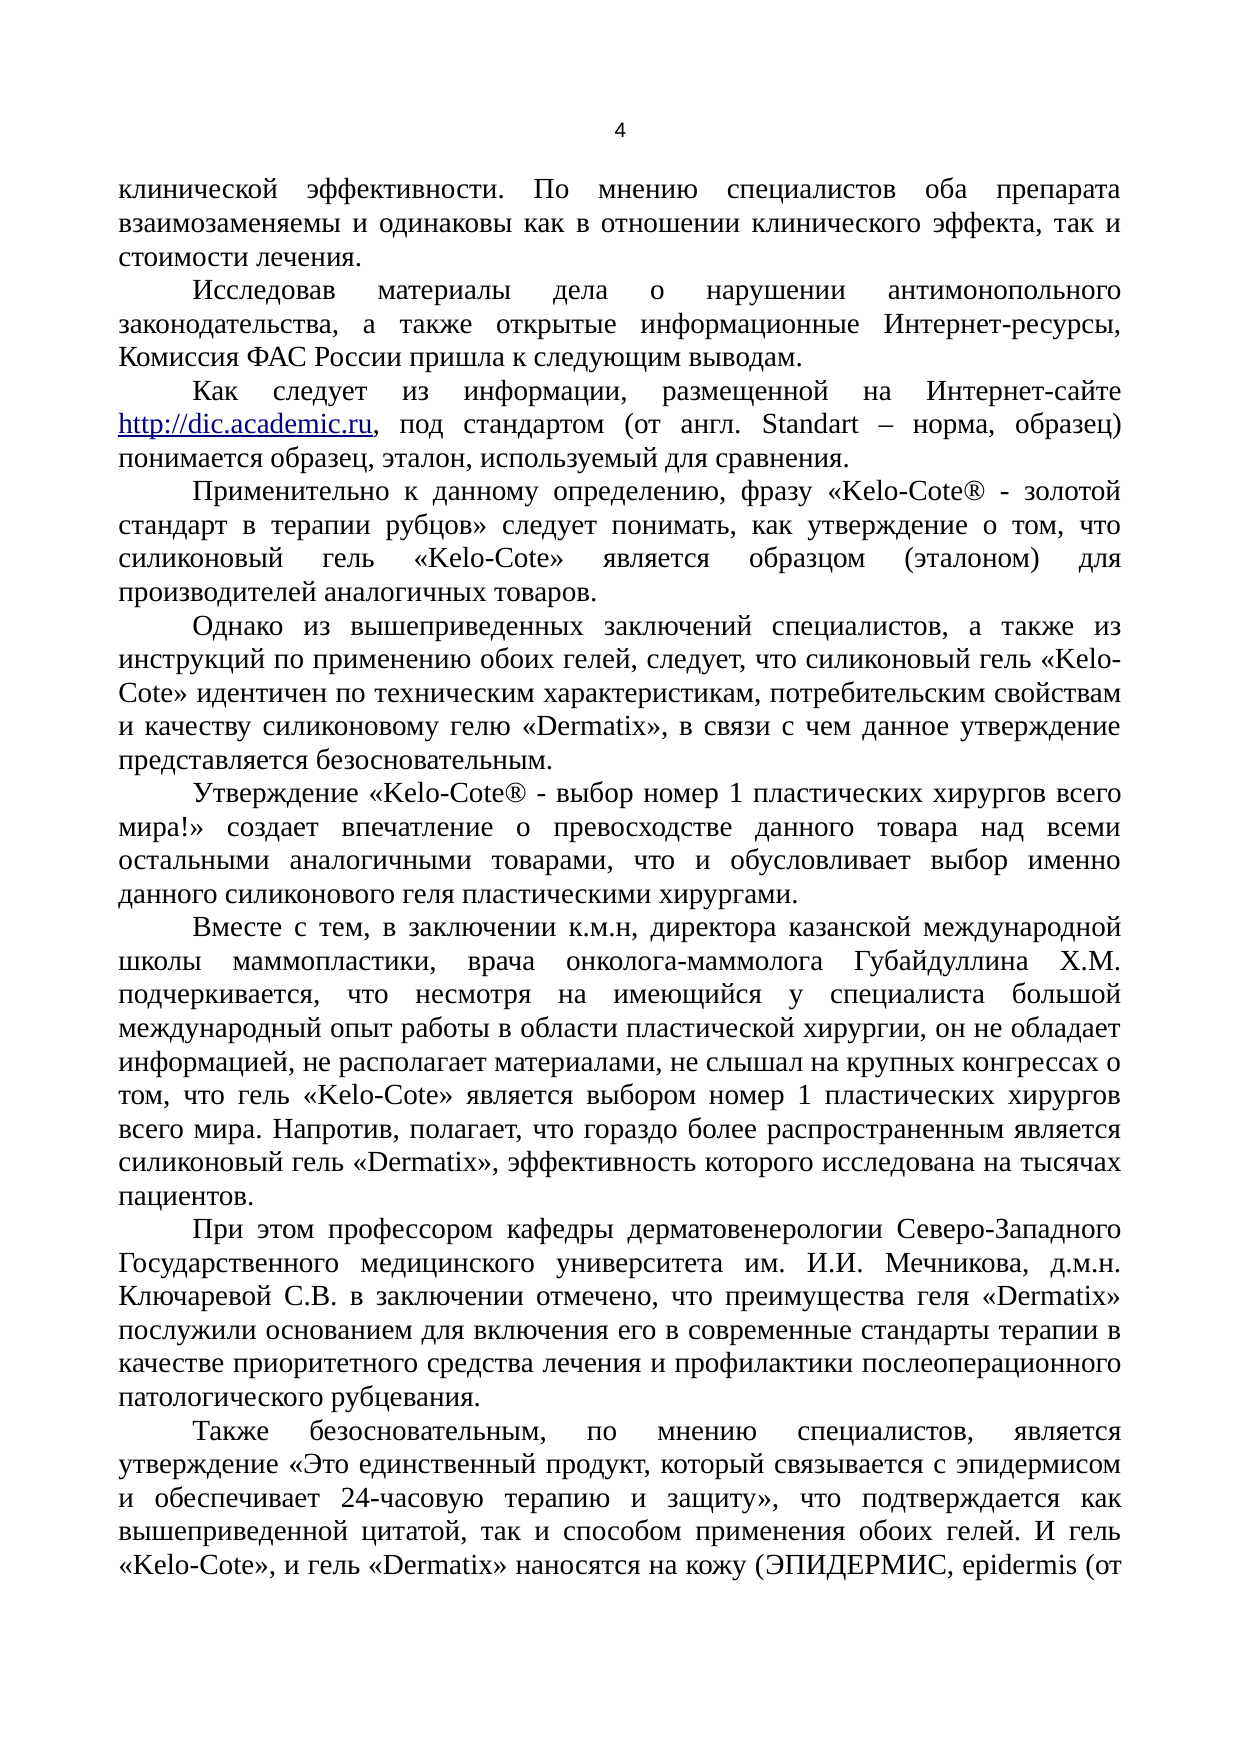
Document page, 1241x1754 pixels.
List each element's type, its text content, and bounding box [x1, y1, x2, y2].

text Утверждение «Kelo-Cote® - выбор номер 1 пластических хирургов всего мира!» создает впечатление о превосходстве данного товара над всеми остальными аналогичными товарами, что и обусловливает выбор именно данного силиконового геля пластическими хирургами. [118, 775, 1122, 909]
text При этом профессором кафедры дерматовенерологии Северо-Западного Государственного медицинского университета им. И.И. Мечникова, д.м.н. Ключаревой С.В. в заключении отмечено, что преимущества геля «Dermatix» послужили основанием для включения его в современные стандарты терапии в качестве приоритетного средства лечения и профилактики послеоперационного патологического рубцевания. [118, 1211, 1122, 1413]
text Также безосновательным, по мнению специалистов, является утверждение «Это единственный продукт, который связывается с эпидермисом и обеспечивает 24-часовую терапию и защиту», что подтверждается как вышеприведенной цитатой, так и способом применения обоих гелей. И гель «Kelo-Cote», и гель «Dermatix» наносятся на кожу (ЭПИДЕРМИС, epidermis (от [118, 1413, 1122, 1580]
text Применительно к данному определению, фразу «Kelo-Cote® - золотой стандарт в терапии рубцов» следует понимать, как утверждение о том, что силиконовый гель «Kelo-Cote» является образцом (эталоном) для производителей аналогичных товаров. [118, 473, 1122, 608]
text Как следует из информации, размещенной на Интернет-сайте http://dic.academic.ru, под стандартом (от англ. Standart – норма, образец) понимается образец, эталон, используемый для сравнения. [118, 373, 1122, 473]
text Вместе с тем, в заключении к.м.н, директора казанской международной школы маммопластики, врача онколога-маммолога Губайдуллина Х.М. подчеркивается, что несмотря на имеющийся у специалиста большой международный опыт работы в области пластической хирургии, он не обладает информацией, не располагает материалами, не слышал на крупных конгрессах о том, что гель «Kelo-Cote» является выбором номер 1 пластических хирургов всего мира. Напротив, полагает, что гораздо более распространенным является силиконовый гель «Dermatix», эффективность которого исследована на тысячах пациентов. [118, 909, 1122, 1211]
text клинической эффективности. По мнению специалистов оба препарата взаимозаменяемы и одинаковы как в отношении клинического эффекта, так и стоимости лечения. [118, 172, 1122, 272]
text Однако из вышеприведенных заключений специалистов, а также из инструкций по применению обоих гелей, следует, что силиконовый гель «Kelo-Cote» идентичен по техническим характеристикам, потребительским свойствам и качеству силиконовому гелю «Dermatix», в связи с чем данное утверждение представляется безосновательным. [118, 608, 1122, 775]
text Исследовав материалы дела о нарушении антимонопольного законодательства, а также открытые информационные Интернет-ресурсы, Комиссия ФАС России пришла к следующим выводам. [118, 272, 1122, 373]
